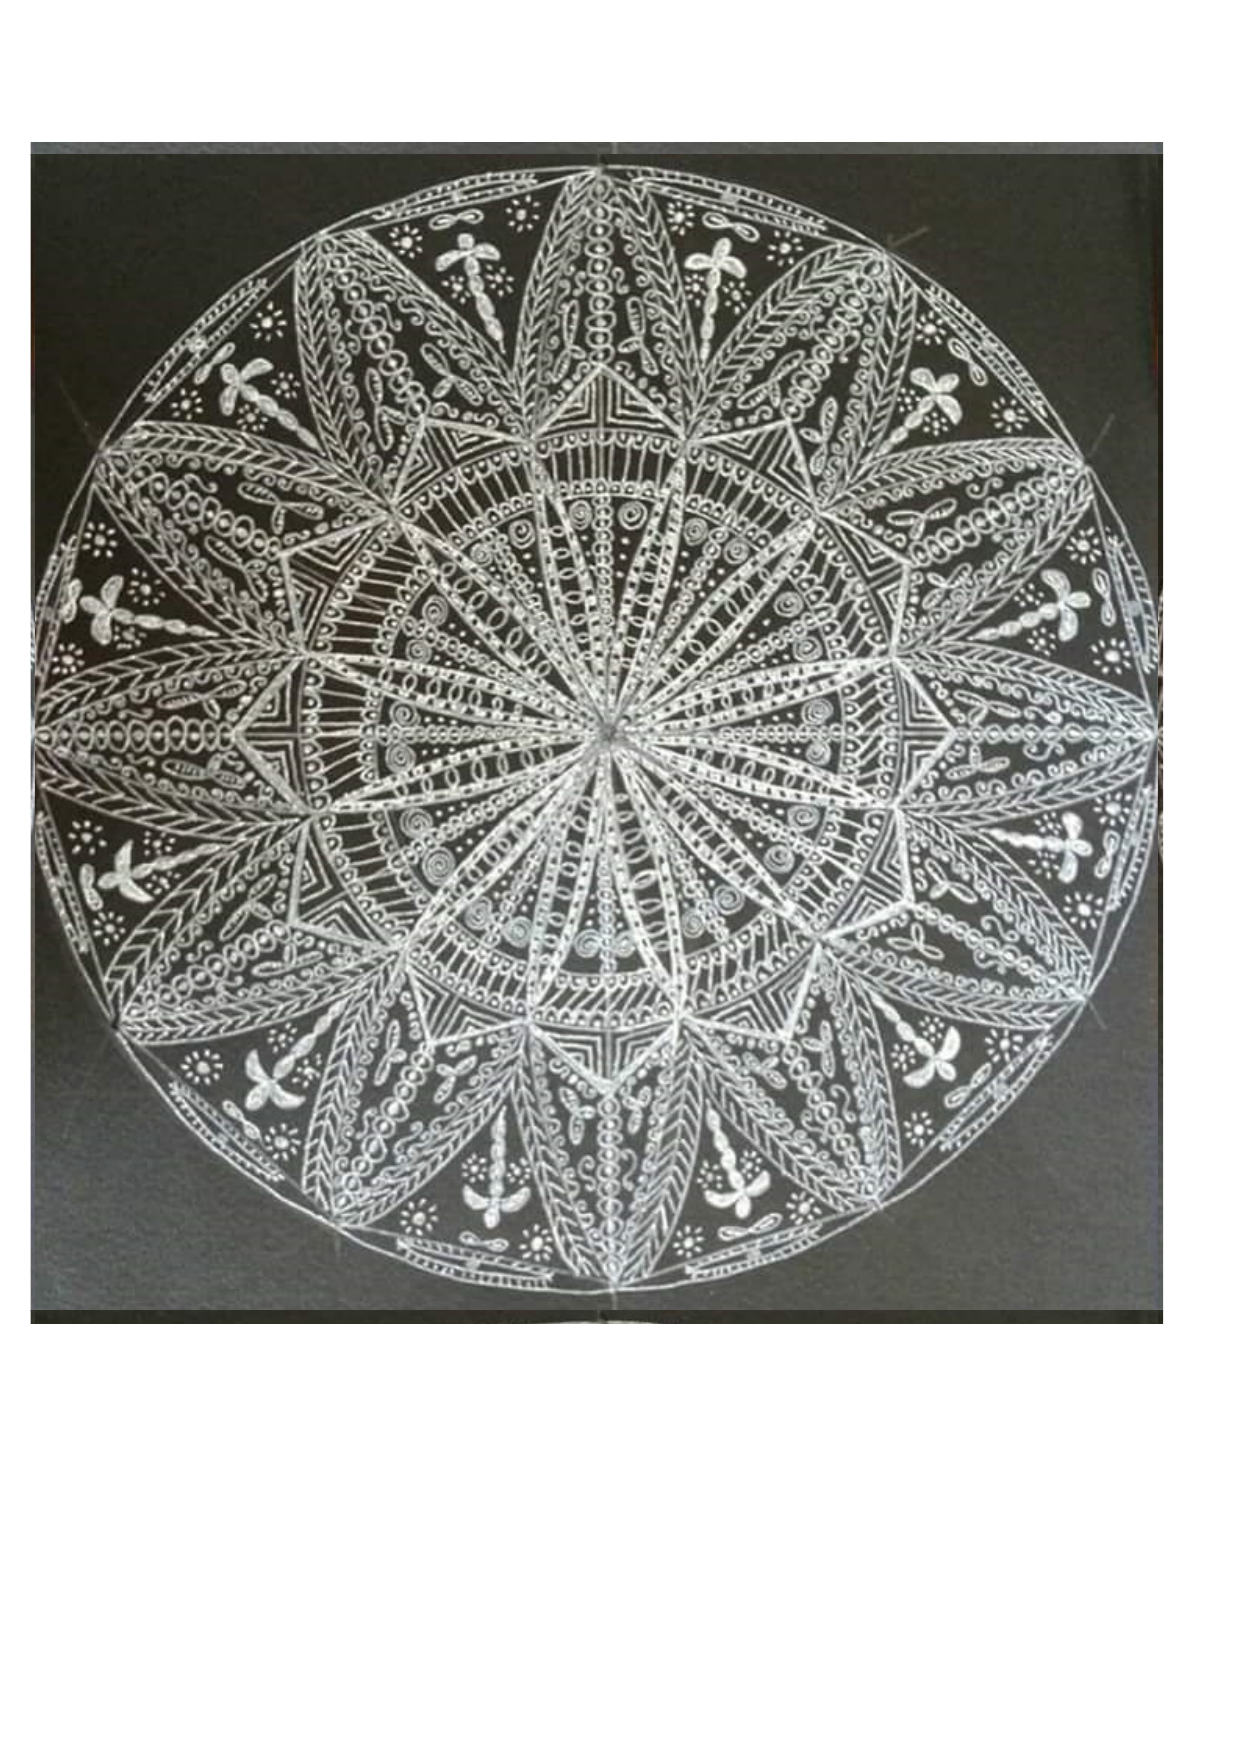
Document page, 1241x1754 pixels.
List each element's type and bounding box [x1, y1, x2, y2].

picture [30, 142, 1164, 1324]
